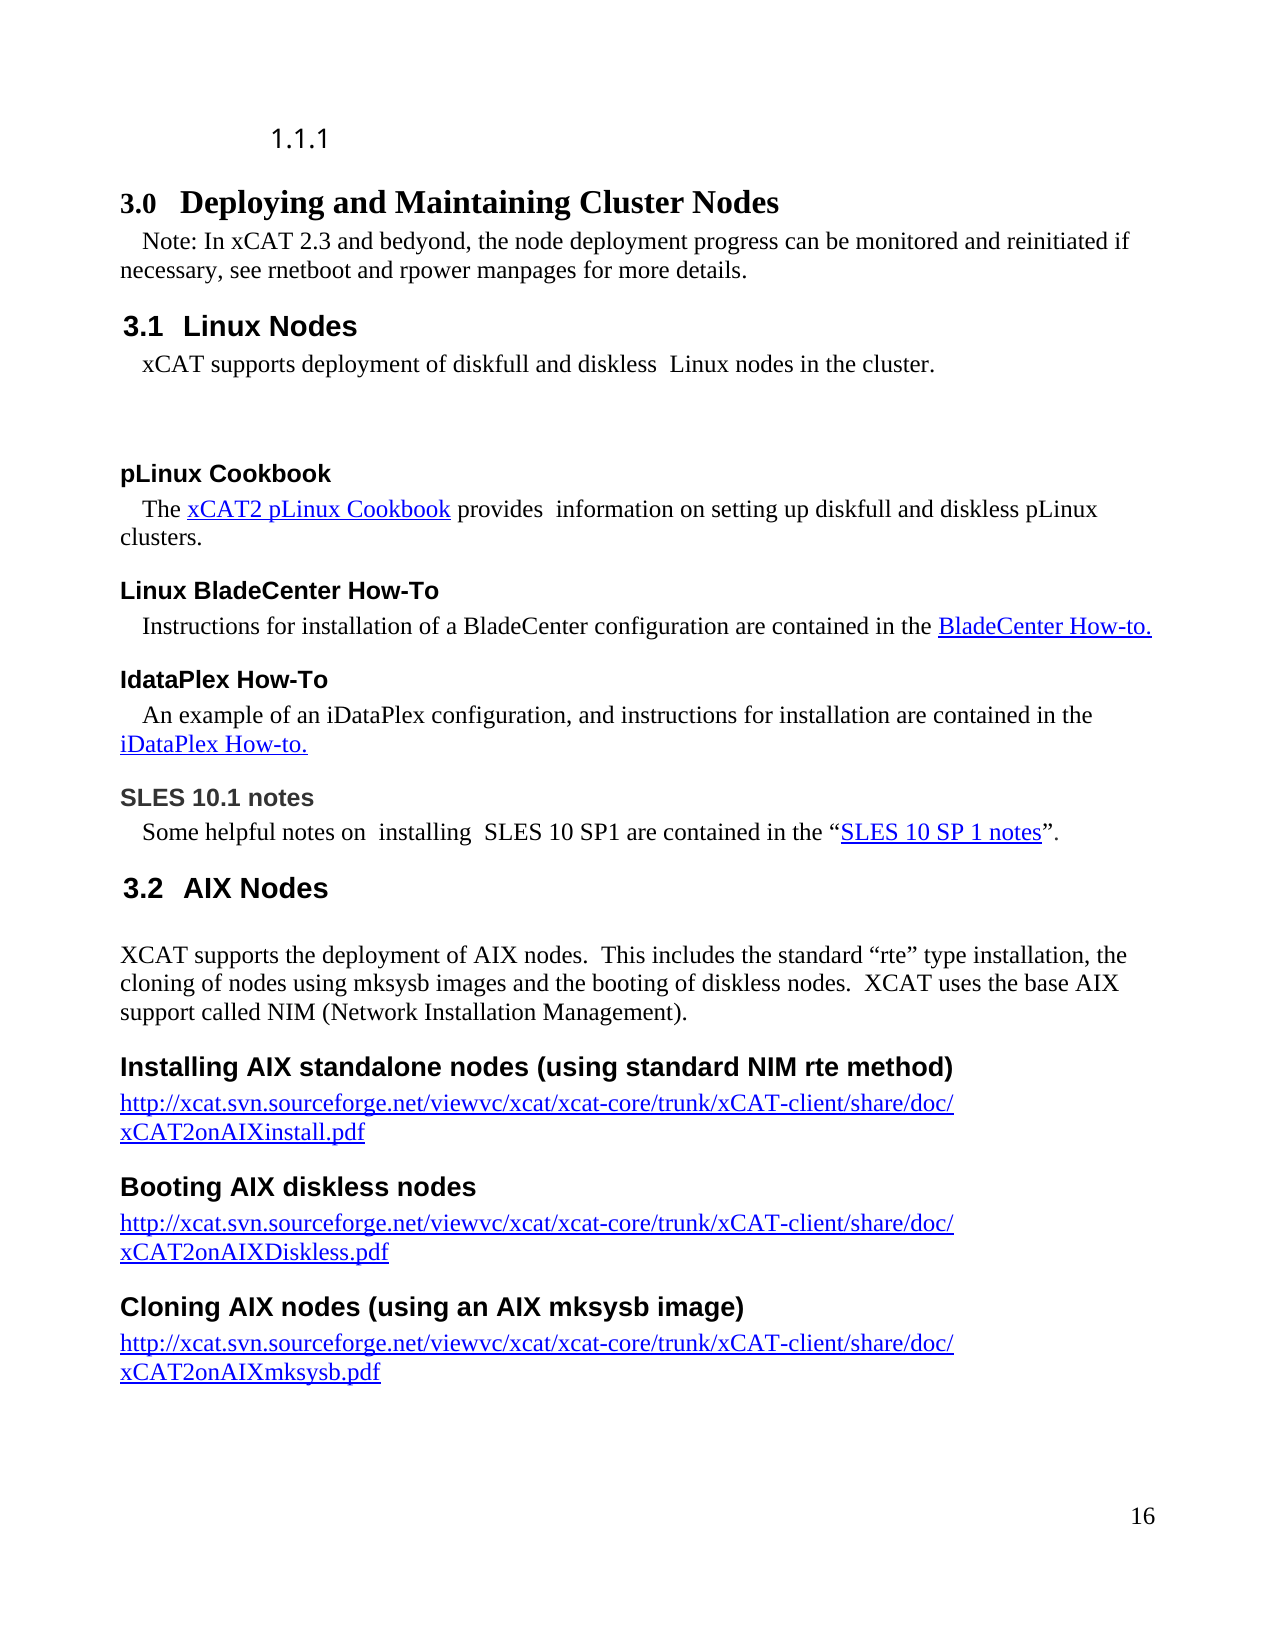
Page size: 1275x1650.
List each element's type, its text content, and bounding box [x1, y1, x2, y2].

subtitle Linux BladeCenter How-To [120, 576, 1155, 605]
subtitle Deploying and Maintaining Cluster Nodes [120, 182, 1155, 220]
text http://xcat.svn.sourceforge.net/viewvc/xcat/xcat-core/trunk/xCAT-client/share/doc/xCAT2onAIXinstall.pdf [120, 1088, 1155, 1146]
subtitle AIX Nodes [123, 871, 1155, 905]
subtitle Linux Nodes [123, 309, 1155, 342]
subtitle SLES 10.1 notes [120, 782, 1155, 811]
subtitle IdataPlex How-To [120, 665, 1155, 694]
subtitle Cloning AIX nodes (using an AIX mksysb image) [120, 1291, 1155, 1322]
text http://xcat.svn.sourceforge.net/viewvc/xcat/xcat-core/trunk/xCAT-client/share/doc/xCAT2onAIXDiskless.pdf [120, 1208, 1155, 1266]
text xCAT supports deployment of diskfull and diskless Linux nodes in the cluster. [120, 349, 1155, 377]
subtitle Installing AIX standalone nodes (using standard NIM rte method) [120, 1051, 1155, 1082]
subtitle Booting AIX diskless nodes [120, 1171, 1155, 1202]
text The xCAT2 pLinux Cookbook provides information on setting up diskfull and diskless pLinux clusters. [120, 494, 1155, 551]
text Note: In xCAT 2.3 and bedyond, the node deployment progress can be monitored and reinitiated if necessary, see rnetboot and rpower manpages for more details. [120, 226, 1155, 284]
text An example of an iDataPlex configuration, and instructions for installation are contained in the iDataPlex How-to. [120, 700, 1155, 757]
text Instructions for installation of a BladeCenter configuration are contained in the BladeCenter How-to. [120, 611, 1155, 640]
subtitle pLinux Cookbook [120, 459, 1155, 487]
text Some helpful notes on installing SLES 10 SP1 are contained in the “SLES 10 SP 1 notes”. [120, 817, 1155, 846]
text XCAT supports the deployment of AIX nodes. This includes the standard “rte” type installation, the cloning of nodes using mksysb images and the booting of diskless nodes. XCAT uses the base AIX support called NIM (Network Installation Management). [120, 940, 1155, 1026]
text http://xcat.svn.sourceforge.net/viewvc/xcat/xcat-core/trunk/xCAT-client/share/doc/xCAT2onAIXmksysb.pdf [120, 1328, 1155, 1386]
